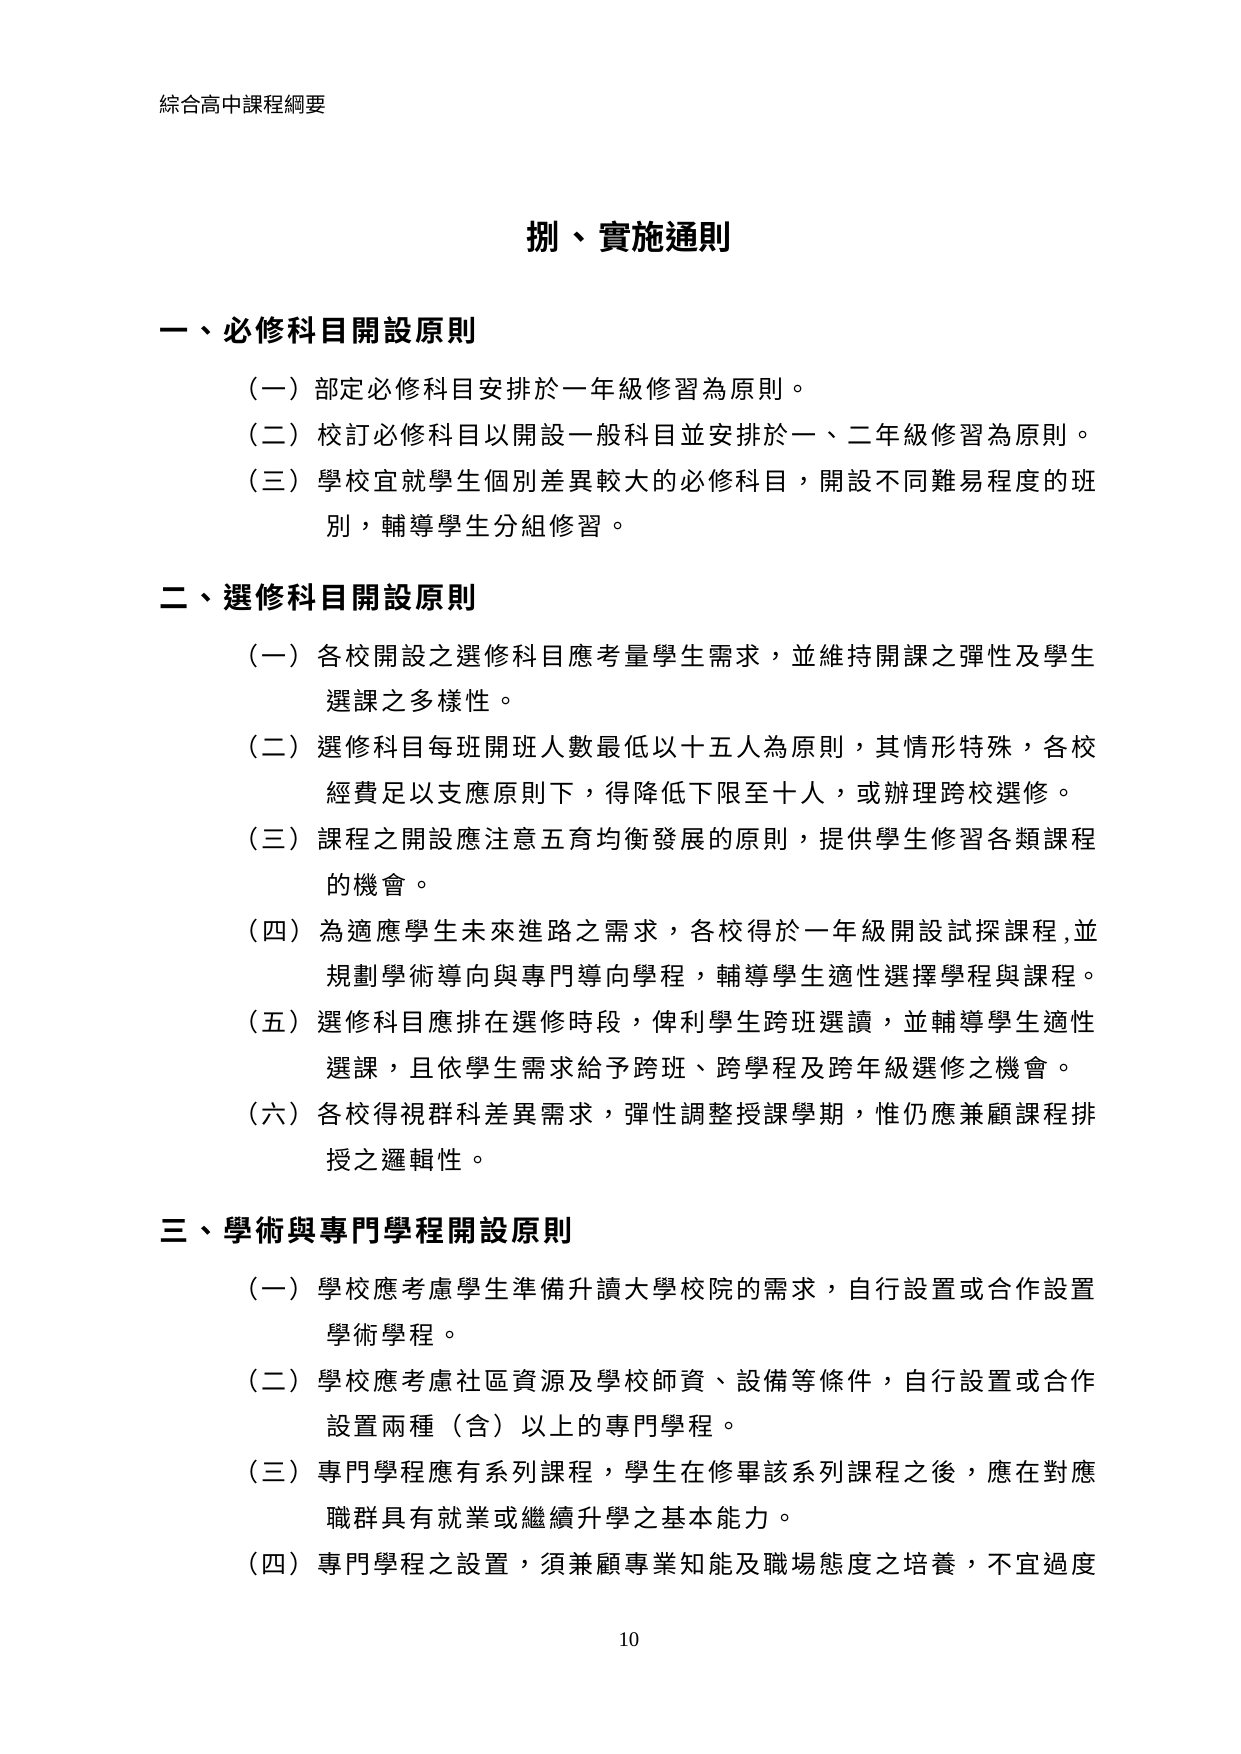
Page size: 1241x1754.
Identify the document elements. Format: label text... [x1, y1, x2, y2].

text （三）專門學程應有系列課程，學生在修畢該系列課程之後，應在對應職群具有就業或繼續升學之基本能力。 [233, 1448, 1098, 1539]
text （一）各校開設之選修科目應考量學生需求，並維持開課之彈性及學生選課之多樣性。 [233, 631, 1098, 723]
text （二）選修科目每班開班人數最低以十五人為原則，其情形特殊，各校經費足以支應原則下，得降低下限至十人，或辦理跨校選修。 [233, 723, 1098, 814]
text （三）課程之開設應注意五育均衡發展的原則，提供學生修習各類課程的機會。 [233, 814, 1098, 906]
text 二、選修科目開設原則 [159, 573, 1098, 619]
text （五）選修科目應排在選修時段，俾利學生跨班選讀，並輔導學生適性選課，且依學生需求給予跨班、跨學程及跨年級選修之機會。 [233, 998, 1098, 1089]
text 捌、實施通則 [159, 189, 1098, 281]
text 三、學術與專門學程開設原則 [159, 1206, 1098, 1252]
text （四）為適應學生未來進路之需求，各校得於一年級開設試探課程,並規劃學術導向與專門導向學程，輔導學生適性選擇學程與課程。 [233, 906, 1098, 998]
text （三）學校宜就學生個別差異較大的必修科目，開設不同難易程度的班別，輔導學生分組修習。 [233, 456, 1098, 548]
text （二）校訂必修科目以開設一般科目並安排於一、二年級修習為原則。 [233, 410, 1098, 456]
text （一）學校應考慮學生準備升讀大學校院的需求，自行設置或合作設置學術學程。 [233, 1264, 1098, 1356]
text 一、必修科目開設原則 [159, 306, 1098, 352]
text （二）學校應考慮社區資源及學校師資、設備等條件，自行設置或合作設置兩種（含）以上的專門學程。 [233, 1356, 1098, 1448]
text （一）部定必修科目安排於一年級修習為原則。 [209, 364, 1098, 410]
text （四）專門學程之設置，須兼顧專業知能及職場態度之培養，不宜過度分化，宜以職群設計為原則，且能以兩年期限完成入門準備者。並重視學生職場學習經驗與有關證照檢定，且使學生有選修之彈性空間，允許學生跨選不同學程之課程。 [233, 1539, 1098, 1585]
text （六）各校得視群科差異需求，彈性調整授課學期，惟仍應兼顧課程排授之邏輯性。 [233, 1089, 1098, 1181]
